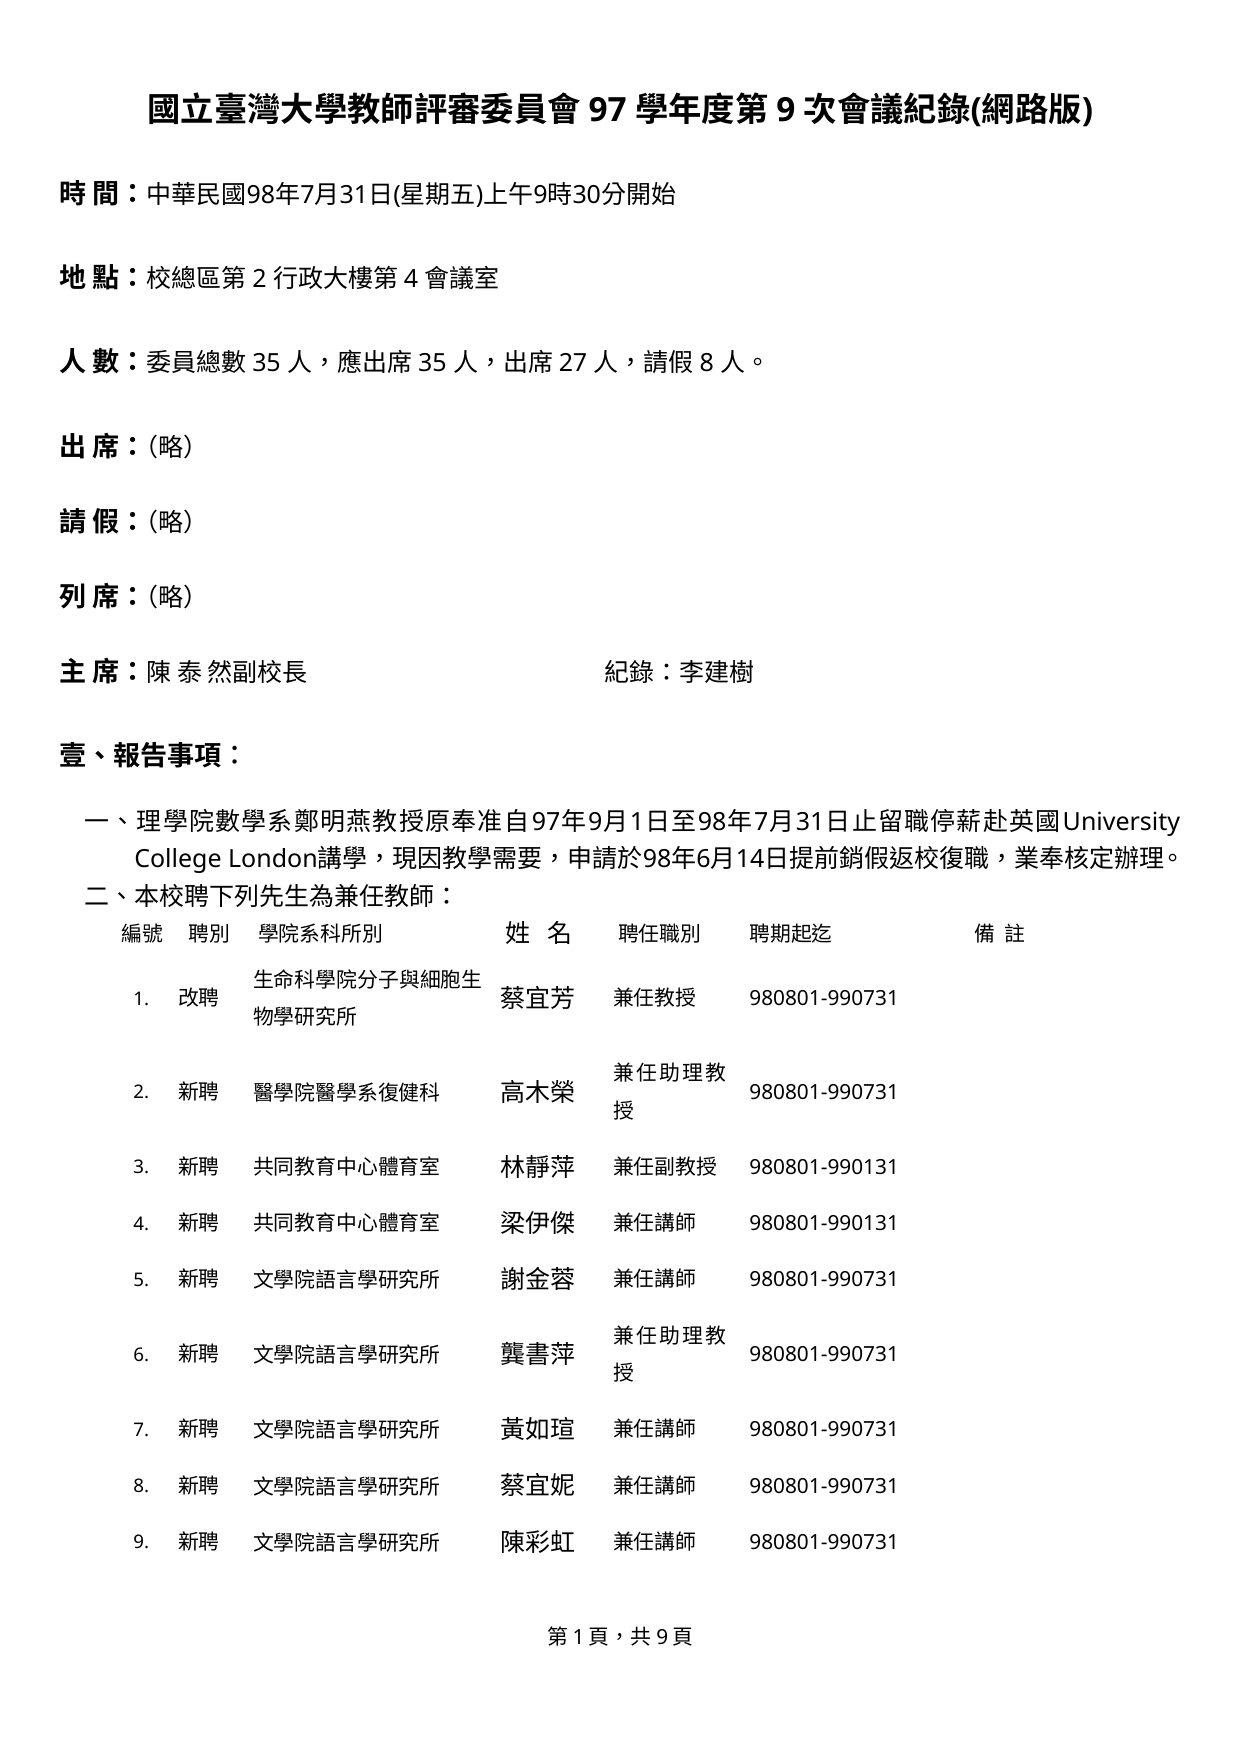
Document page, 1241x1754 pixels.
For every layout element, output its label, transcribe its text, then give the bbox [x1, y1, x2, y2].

table_header 學院系科所別 [247, 913, 494, 951]
table_cell [963, 1195, 1179, 1251]
table_cell 980801-990131 [738, 1195, 963, 1251]
table_cell 8. [115, 1457, 172, 1513]
table_header 聘期起迄 [738, 913, 963, 951]
table_cell 兼任助理教授 [607, 1307, 738, 1401]
table_cell 980801-990731 [738, 951, 963, 1044]
table_header 聘任職別 [607, 913, 738, 951]
table_cell 文學院語言學研究所 [247, 1251, 494, 1307]
table_cell 改聘 [172, 951, 247, 1044]
table_cell 生命科學院分子與細胞生物學研究所 [247, 951, 494, 1044]
table_cell 新聘 [172, 1138, 247, 1194]
text 地 點：校總區第 2 行政大樓第 4 會議室 [59, 238, 1181, 313]
table_header 編號 [115, 913, 172, 951]
table_header 姓 名 [494, 913, 607, 951]
table_cell [963, 1401, 1179, 1457]
table_cell 新聘 [172, 1307, 247, 1401]
table_cell 林靜萍 [494, 1138, 607, 1194]
text 國立臺灣大學教師評審委員會 97 學年度第 9 次會議紀錄(網路版) [59, 69, 1181, 144]
table_cell 謝金蓉 [494, 1251, 607, 1307]
table_cell 兼任講師 [607, 1457, 738, 1513]
table_cell 新聘 [172, 1195, 247, 1251]
table_cell [963, 1513, 1179, 1569]
table_cell 兼任講師 [607, 1195, 738, 1251]
table_cell 新聘 [172, 1513, 247, 1569]
table_cell 蔡宜芳 [494, 951, 607, 1044]
table_cell 新聘 [172, 1045, 247, 1138]
table_cell 兼任講師 [607, 1513, 738, 1569]
table_cell 980801-990731 [738, 1513, 963, 1569]
table_cell 2. [115, 1045, 172, 1138]
table_cell 6. [115, 1307, 172, 1401]
table_cell 9. [115, 1513, 172, 1569]
text 一、理學院數學系鄭明燕教授原奉准自97年9月1日至98年7月31日止留職停薪赴英國University College London講學，現因教學需要，申請於98年6月14日提前銷假返校復職，業奉核定辦理。 [84, 801, 1181, 876]
table_cell 兼任教授 [607, 951, 738, 1044]
table_cell 蔡宜妮 [494, 1457, 607, 1513]
table_cell 新聘 [172, 1457, 247, 1513]
table_cell 梁伊傑 [494, 1195, 607, 1251]
table_cell 文學院語言學研究所 [247, 1457, 494, 1513]
table_cell 980801-990731 [738, 1307, 963, 1401]
text 人 數：委員總數 35 人，應出席 35 人，出席 27 人，請假 8 人。 [59, 323, 1181, 398]
table_cell 5. [115, 1251, 172, 1307]
table_cell 新聘 [172, 1251, 247, 1307]
table_cell 3. [115, 1138, 172, 1194]
text 二、本校聘下列先生為兼任教師： [84, 876, 1181, 913]
table_cell [963, 1138, 1179, 1194]
table_cell 文學院語言學研究所 [247, 1401, 494, 1457]
table_cell 兼任講師 [607, 1251, 738, 1307]
table_cell [963, 1307, 1179, 1401]
table_header 聘別 [172, 913, 247, 951]
table_cell 980801-990131 [738, 1138, 963, 1194]
table_cell 醫學院醫學系復健科 [247, 1045, 494, 1138]
table_cell [963, 951, 1179, 1044]
text 主 席：陳 泰 然副校長 紀錄：李建樹 [59, 632, 1181, 707]
table_cell 980801-990731 [738, 1457, 963, 1513]
table_cell 文學院語言學研究所 [247, 1307, 494, 1401]
table_cell 980801-990731 [738, 1401, 963, 1457]
table_cell 兼任講師 [607, 1401, 738, 1457]
table_cell 龔書萍 [494, 1307, 607, 1401]
table_cell 陳彩虹 [494, 1513, 607, 1569]
table_cell 4. [115, 1195, 172, 1251]
table_cell 共同教育中心體育室 [247, 1195, 494, 1251]
table_cell [963, 1045, 1179, 1138]
table_header 備 註 [963, 913, 1179, 951]
text 時 間：中華民國98年7月31日(星期五)上午9時30分開始 [59, 154, 1181, 229]
table_cell 兼任助理教授 [607, 1045, 738, 1138]
table_cell [963, 1457, 1179, 1513]
table_cell 新聘 [172, 1401, 247, 1457]
text 壹、報告事項︰ [59, 716, 1181, 791]
table_cell 高木榮 [494, 1045, 607, 1138]
table_cell 兼任副教授 [607, 1138, 738, 1194]
table_cell [963, 1251, 1179, 1307]
text 出 席：（略） [59, 407, 1181, 482]
table_cell 980801-990731 [738, 1045, 963, 1138]
table_cell 980801-990731 [738, 1251, 963, 1307]
table_cell 7. [115, 1401, 172, 1457]
text 列 席：（略） [59, 557, 1181, 632]
table_cell 黃如瑄 [494, 1401, 607, 1457]
text 請 假：（略） [59, 482, 1181, 557]
table_cell 文學院語言學研究所 [247, 1513, 494, 1569]
table_cell 共同教育中心體育室 [247, 1138, 494, 1194]
table_cell 1. [115, 951, 172, 1044]
